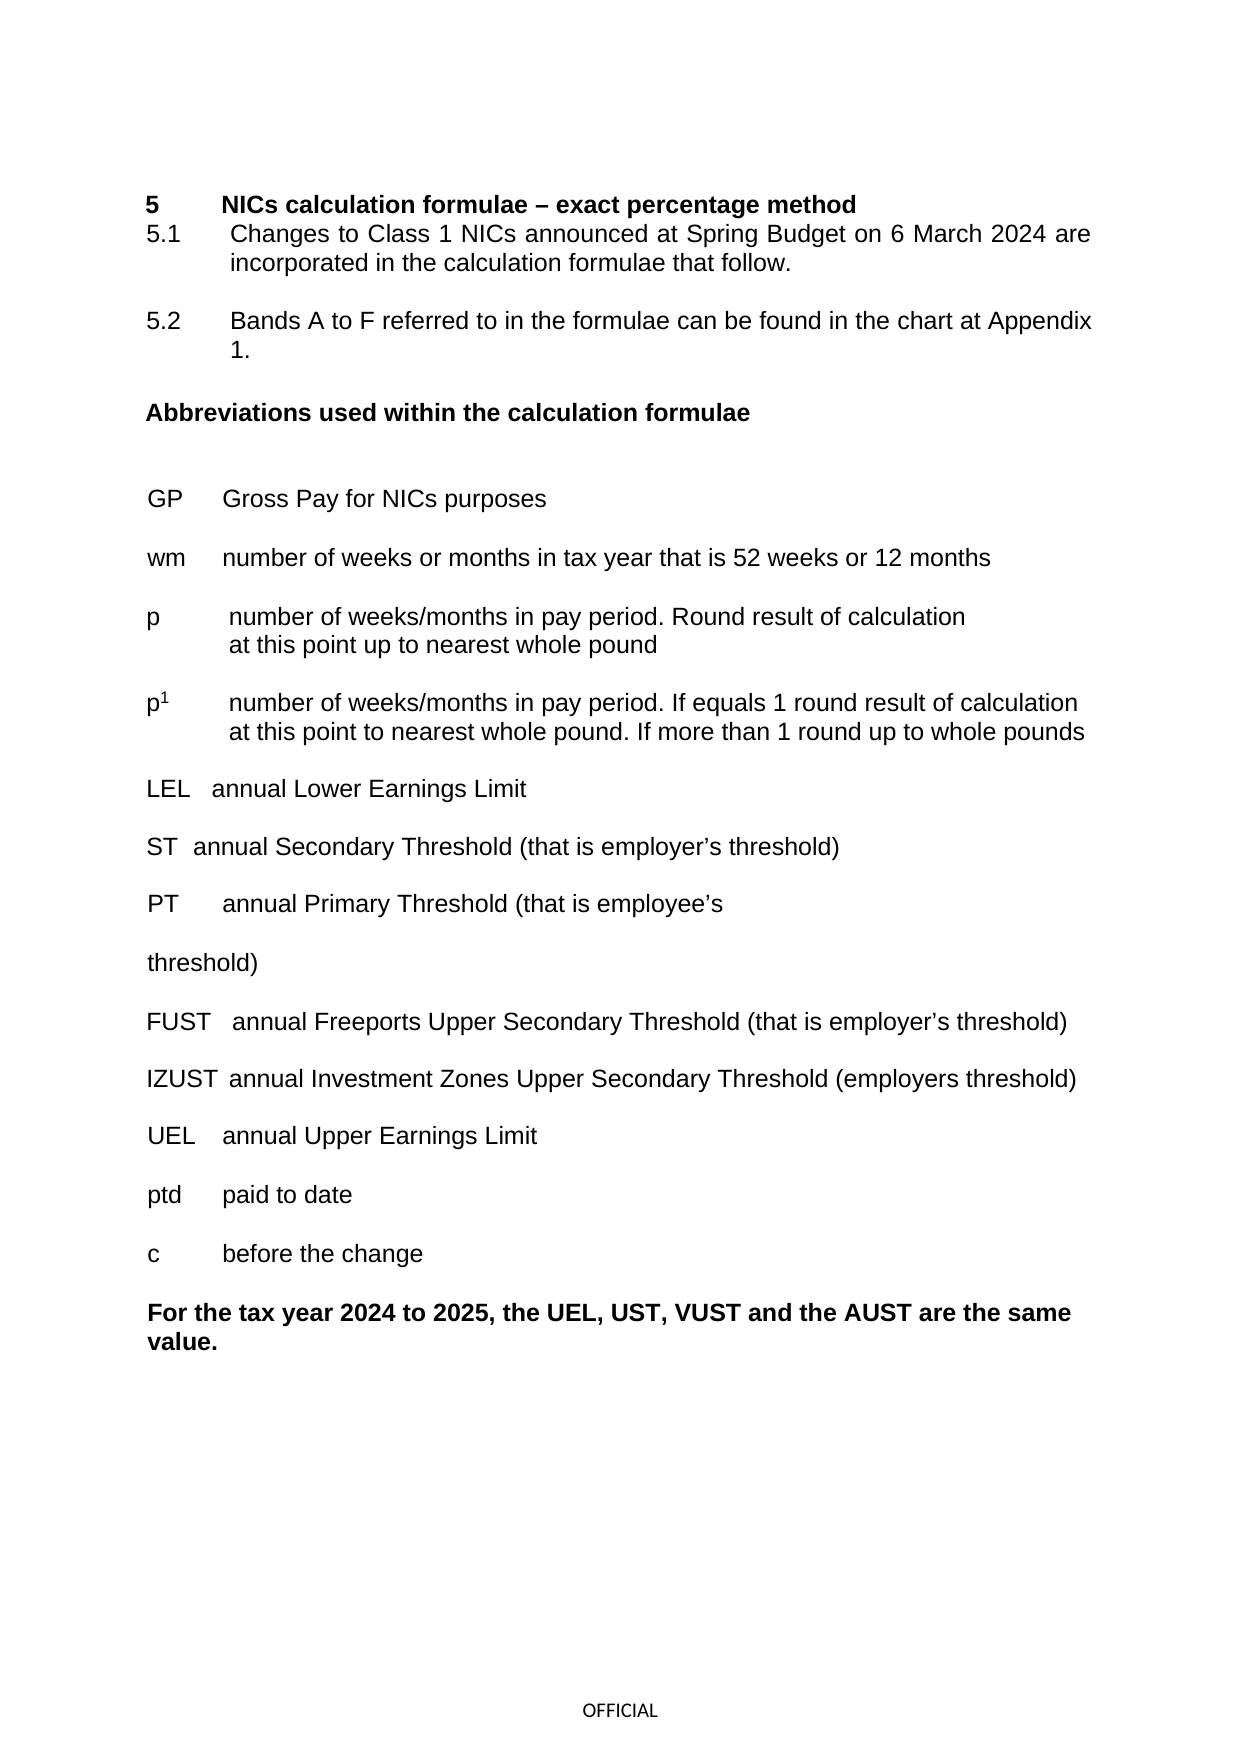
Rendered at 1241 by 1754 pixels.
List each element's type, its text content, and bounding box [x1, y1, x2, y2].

text 5.1 Changes to Class 1 NICs announced at Spring Budget on 6 March 2024 are incorporated in the calculation formulae that follow. [146, 219, 1093, 277]
subtitle Abbreviations used within the calculation formulae [145, 397, 1124, 426]
text p1 number of weeks/months in pay period. If equals 1 round result of calculation at this point to nearest whole pound. If more than 1 round up to whole pounds [146, 688, 1099, 745]
text c before the change [147, 1239, 831, 1268]
text PT annual Primary Threshold (that is employee’s threshold) [147, 889, 831, 976]
text For the tax year 2024 to 2025, the UEL, UST, VUST and the AUST are the same value. [147, 1298, 1124, 1355]
subtitle 5 NICs calculation formulae – exact percentage method [145, 191, 1124, 219]
text GP Gross Pay for NICs purposes [147, 484, 985, 512]
text UEL annual Upper Earnings Limit [147, 1121, 831, 1150]
text LEL annual Lower Earnings Limit [146, 774, 1124, 803]
text IZUST annual Investment Zones Upper Secondary Threshold (employers threshold) [146, 1064, 1099, 1093]
text FUST annual Freeports Upper Secondary Threshold (that is employer’s threshold) [146, 1007, 1099, 1035]
text 5.2 Bands A to F referred to in the formulae can be found in the chart at Appendix 1. [146, 306, 1093, 364]
text ST annual Secondary Threshold (that is employer’s threshold) [146, 831, 1124, 860]
text wm number of weeks or months in tax year that is 52 weeks or 12 months [147, 543, 994, 571]
text p number of weeks/months in pay period. Round result of calculation at this point up to nearest whole pound [146, 602, 983, 659]
text ptd paid to date [147, 1180, 831, 1209]
